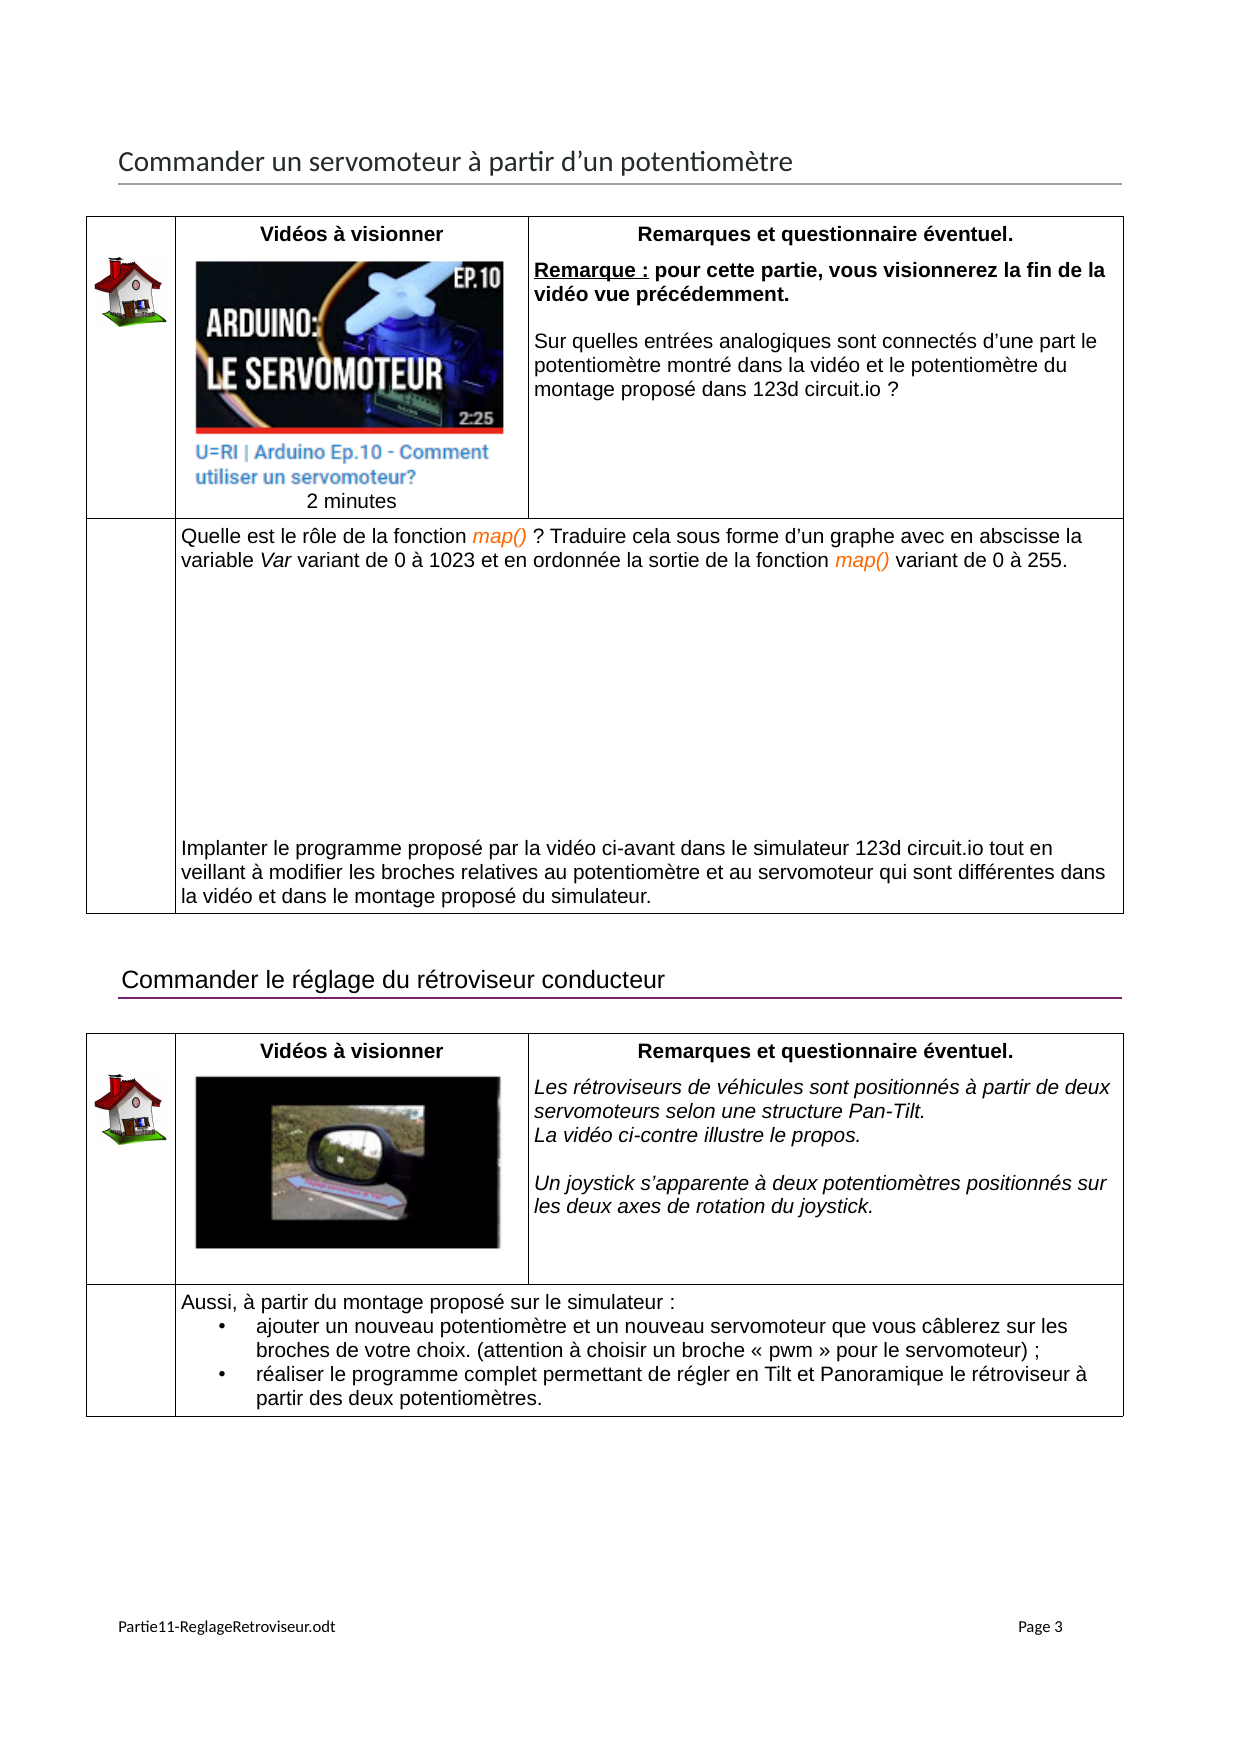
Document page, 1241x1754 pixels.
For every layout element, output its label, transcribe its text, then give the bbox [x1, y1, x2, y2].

picture [190, 1074, 513, 1255]
table_header [87, 217, 175, 252]
table_header Remarques et questionnaire éventuel. [529, 217, 1123, 252]
subtitle Commander un servomoteur à partir d’un potentiomètre [118, 143, 1122, 183]
subtitle Commander le réglage du rétroviseur conducteur [118, 962, 1122, 997]
table_header Vidéos à visionner [176, 217, 528, 252]
table_header [87, 1034, 175, 1069]
table_cell [87, 1069, 175, 1284]
table_header Vidéos à visionner [176, 1034, 528, 1069]
table_cell 2 minutes [176, 252, 528, 518]
picture [94, 257, 167, 327]
table_cell [87, 1285, 175, 1416]
table_cell Les rétroviseurs de véhicules sont positionnés à partir de deux servomoteurs selon une structure Pan-Tilt. La vidéo ci-contre illustre le propos. Un joystick s’apparente à deux potentiomètres positionnés sur les deux axes de rotation du joystick. [529, 1069, 1123, 1284]
table_cell Quelle est le rôle de la fonction map() ? Traduire cela sous forme d’un graphe avec en abscisse la variable Var variant de 0 à 1023 et en ordonnée la sortie de la fonction map() variant de 0 à 255. Implanter le programme proposé par la vidéo ci-avant dans le simulateur 123d circuit.io tout en veillant à modifier les broches relatives au potentiomètre et au servomoteur qui sont différentes dans la vidéo et dans le montage proposé du simulateur. [176, 519, 1123, 913]
picture [94, 1074, 167, 1145]
table_cell [87, 252, 175, 518]
table_cell [176, 1069, 528, 1284]
table_cell Remarque : pour cette partie, vous visionnerez la fin de la vidéo vue précédemment. Sur quelles entrées analogiques sont connectés d’une part le potentiomètre montré dans la vidéo et le potentiomètre du montage proposé dans 123d circuit.io ? [529, 252, 1123, 518]
picture [190, 257, 513, 489]
table_cell [87, 519, 175, 913]
table_header Remarques et questionnaire éventuel. [529, 1034, 1123, 1069]
table_cell Aussi, à partir du montage proposé sur le simulateur : ajouter un nouveau potentiomètre et un nouveau servomoteur que vous câblerez sur les broches de votre choix. (attention à choisir un broche « pwm » pour le servomoteur) ; réaliser le programme complet permettant de régler en Tilt et Panoramique le rétroviseur à partir des deux potentiomètres. [176, 1285, 1123, 1416]
